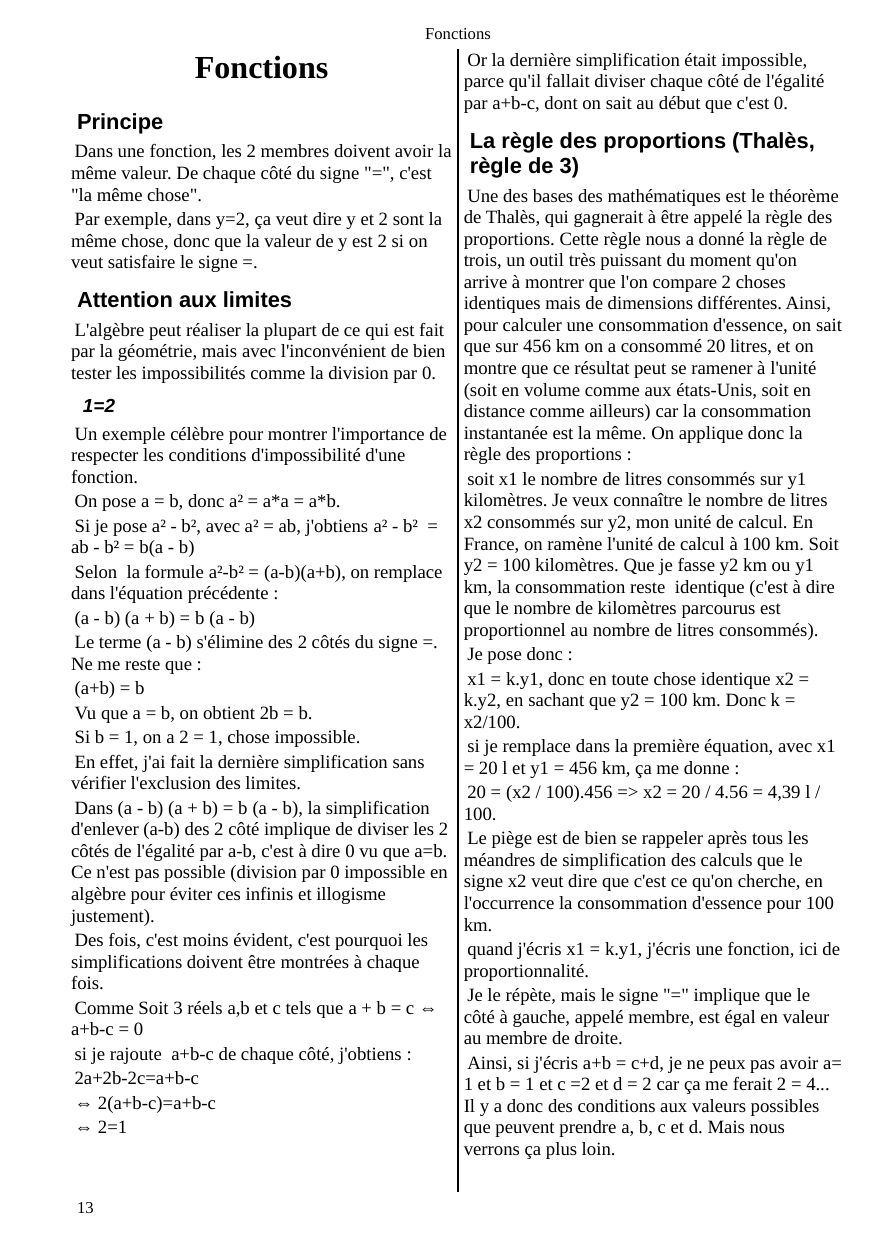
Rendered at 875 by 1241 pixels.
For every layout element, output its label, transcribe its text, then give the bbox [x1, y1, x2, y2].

text Si je pose a² - b², avec a² = ab, j'obtiens a² - b² = ab - b² = b(a - b) [71, 515, 452, 558]
text si je rajoute a+b-c de chaque côté, j'obtiens : [71, 1043, 452, 1064]
text En effet, j'ai fait la dernière simplification sans vérifier l'exclusion des limites. [71, 751, 452, 794]
text Vu que a = b, on obtient 2b = b. [71, 702, 452, 723]
text Le terme (a - b) s'élimine des 2 côtés du signe =. Ne me reste que : [71, 631, 452, 674]
text Par exemple, dans y=2, ça veut dire y et 2 sont la même chose, donc que la valeur de y est 2 si on veut satisfaire le signe =. [71, 208, 452, 273]
text Comme Soit 3 réels a,b et c tels que a + b = c ⇔ a+b-c = 0 [71, 997, 452, 1040]
text 2a+2b-2c=a+b-c [71, 1067, 452, 1089]
text Une des bases des mathématiques est le théorème de Thalès, qui gagnerait à être appelé la règle des proportions. Cette règle nous a donné la règle de trois, un outil très puissant du moment qu'on arrive à montrer que l'on compare 2 choses identiques mais de dimensions différentes. Ainsi, pour calculer une consommation d'essence, on sait que sur 456 km on a consommé 20 litres, et on montre que ce résultat peut se ramener à l'unité (soit en volume comme aux états-Unis, soit en distance comme ailleurs) car la consommation instantanée est la même. On applique donc la règle des proportions : [463, 184, 844, 465]
text 20 = (x2 / 100).456 => x2 = 20 / 4.56 = 4,39 l / 100. [463, 781, 844, 824]
subtitle La règle des proportions (Thalès, règle de 3) [469, 128, 844, 178]
text si je remplace dans la première équation, avec x1 = 20 l et y1 = 456 km, ça me donne : [463, 735, 844, 778]
text Or la dernière simplification était impossible, parce qu'il fallait diviser chaque côté de l'égalité par a+b-c, dont on sait au début que c'est 0. [463, 49, 844, 113]
text L'algèbre peut réaliser la plupart de ce qui est fait par la géométrie, mais avec l'inconvénient de bien tester les impossibilités comme la division par 0. [71, 318, 452, 383]
text Je le répète, mais le signe "=" implique que le côté à gauche, appelé membre, est égal en valeur au membre de droite. [463, 984, 844, 1049]
text x1 = k.y1, donc en toute chose identique x2 = k.y2, en sachant que y2 = 100 km. Donc k = x2/100. [463, 668, 844, 732]
text Des fois, c'est moins évident, c'est pourquoi les simplifications doivent être montrées à chaque fois. [71, 929, 452, 994]
text Le piège est de bien se rappeler après tous les méandres de simplification des calculs que le signe x2 veut dire que c'est ce qu'on cherche, en l'occurrence la consommation d'essence pour 100 km. [463, 827, 844, 935]
text Ainsi, si j'écris a+b = c+d, je ne peux pas avoir a= 1 et b = 1 et c =2 et d = 2 car ça me ferait 2 = 4... Il y a donc des conditions aux valeurs possibles que peuvent prendre a, b, c et d. Mais nous verrons ça plus loin. [463, 1052, 844, 1159]
text Dans (a - b) (a + b) = b (a - b), la simplification d'enlever (a-b) des 2 côté implique de diviser les 2 côtés de l'égalité par a-b, c'est à dire 0 vu que a=b. Ce n'est pas possible (division par 0 impossible en algèbre pour éviter ces infinis et illogisme justement). [71, 797, 452, 926]
text Un exemple célèbre pour montrer l'importance de respecter les conditions d'impossibilité d'une fonction. [71, 423, 452, 487]
text Si b = 1, on a 2 = 1, chose impossible. [71, 726, 452, 748]
text Selon la formule a²-b² = (a-b)(a+b), on remplace dans l'équation précédente : [71, 561, 452, 604]
text On pose a = b, donc a² = a*a = a*b. [71, 490, 452, 512]
text Je pose donc : [463, 643, 844, 665]
subtitle Attention aux limites [77, 287, 452, 312]
subtitle 1=2 [83, 395, 452, 417]
text Dans une fonction, les 2 membres doivent avoir la même valeur. De chaque côté du signe "=", c'est "la même chose". [71, 140, 452, 205]
text (a - b) (a + b) = b (a - b) [71, 607, 452, 628]
subtitle Principe [77, 109, 452, 134]
text quand j'écris x1 = k.y1, j'écris une fonction, ici de proportionnalité. [463, 938, 844, 981]
text ⇔ 2=1 [71, 1116, 452, 1138]
subtitle Fonctions [71, 49, 452, 86]
text soit x1 le nombre de litres consommés sur y1 kilomètres. Je veux connaître le nombre de litres x2 consommés sur y2, mon unité de calcul. En France, on ramène l'unité de calcul à 100 km. Soit y2 = 100 kilomètres. Que je fasse y2 km ou y1 km, la consommation reste identique (c'est à dire que le nombre de kilomètres parcourus est proportionnel au nombre de litres consommés). [463, 468, 844, 640]
text ⇔ 2(a+b-c)=a+b-c [71, 1092, 452, 1113]
text (a+b) = b [71, 677, 452, 699]
